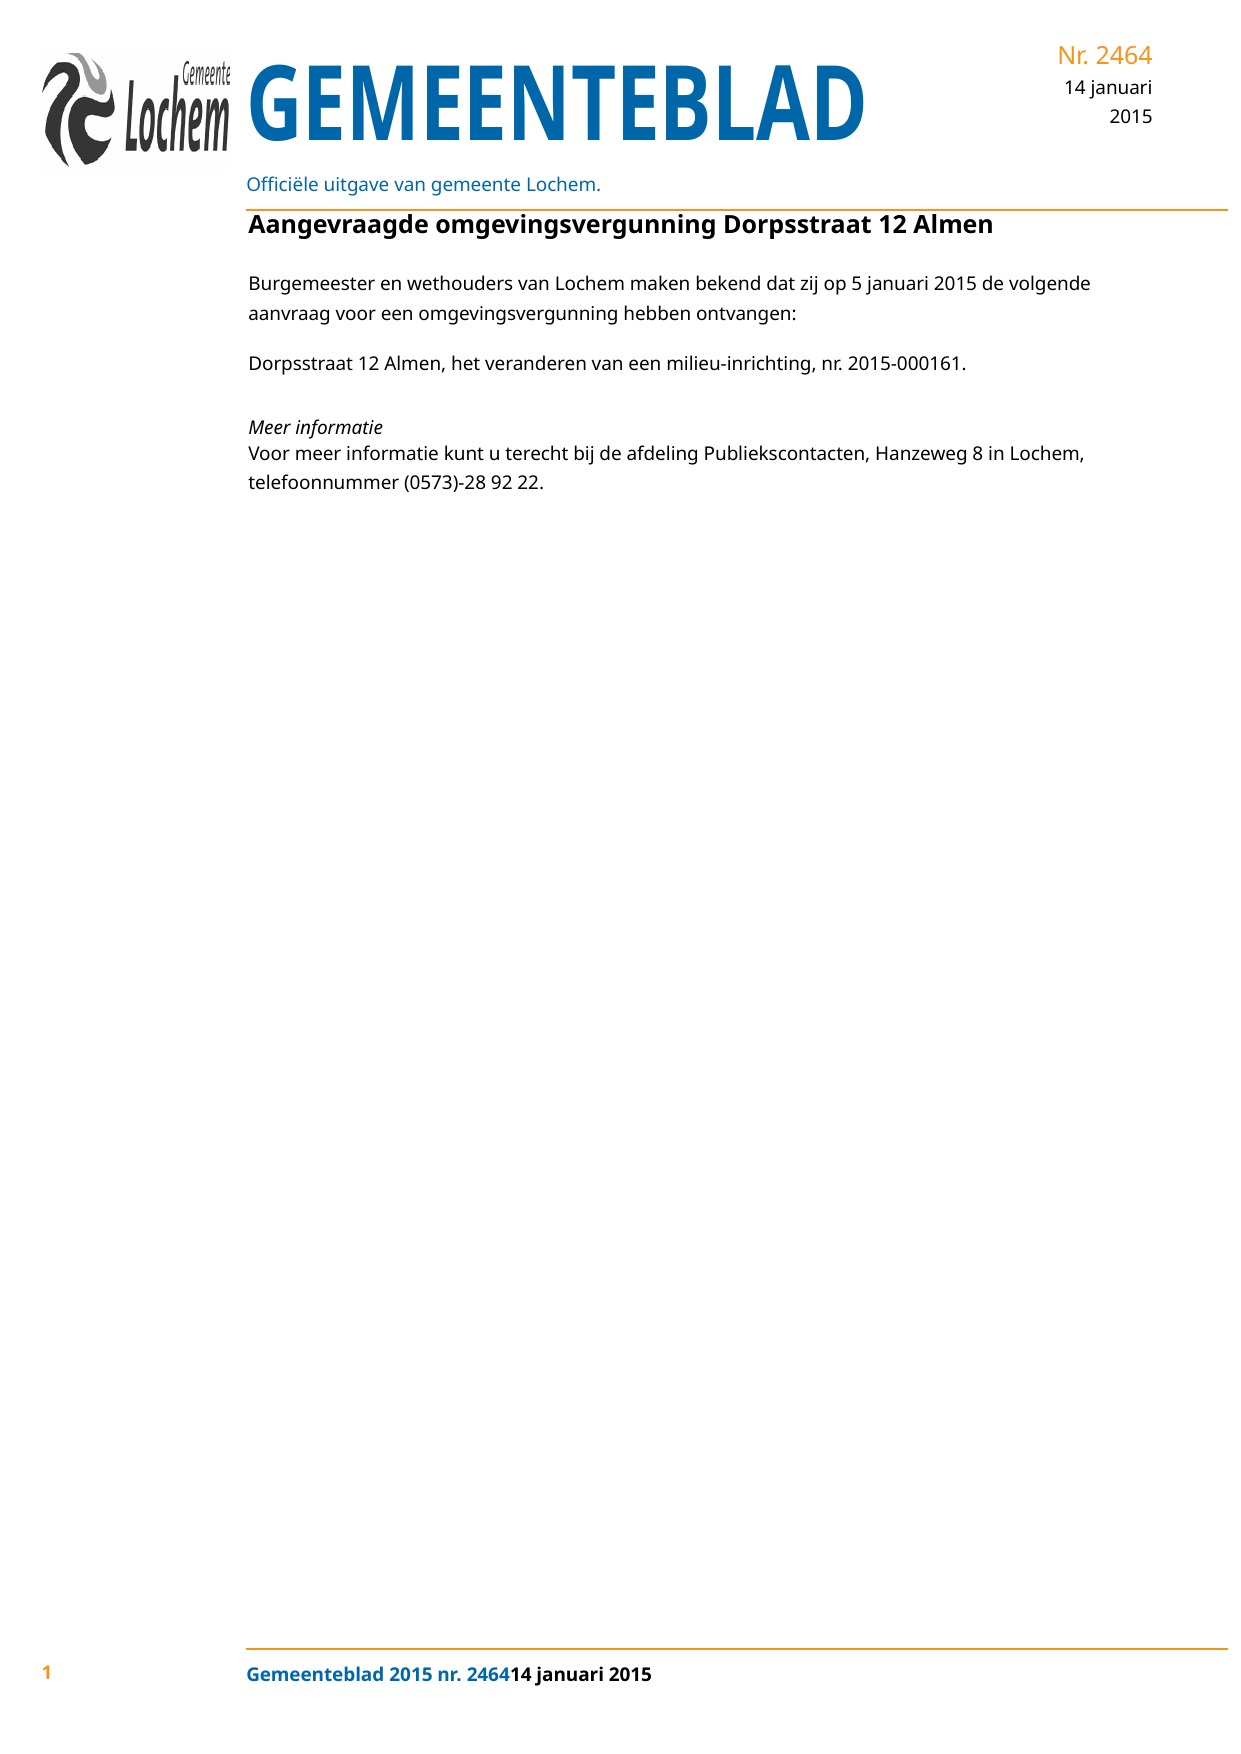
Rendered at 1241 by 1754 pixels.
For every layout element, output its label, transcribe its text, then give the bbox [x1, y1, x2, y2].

text Dorpsstraat 12 Almen, het veranderen van een milieu-inrichting, nr. 2015-000161. [248, 350, 1152, 376]
text Voor meer informatie kunt u terecht bij de afdeling Publiekscontacten, Hanzeweg 8 in Lochem, telefoonnummer (0573)-28 92 22. [248, 440, 1152, 495]
text Burgemeester en wethouders van Lochem maken bekend dat zij op 5 januari 2015 de volgende aanvraag voor een omgevingsvergunning hebben ontvangen: [248, 270, 1152, 326]
text Meer informatie [248, 414, 1152, 440]
picture [41, 47, 231, 172]
text Aangevraagde omgevingsvergunning Dorpsstraat 12 Almen [248, 211, 1152, 241]
